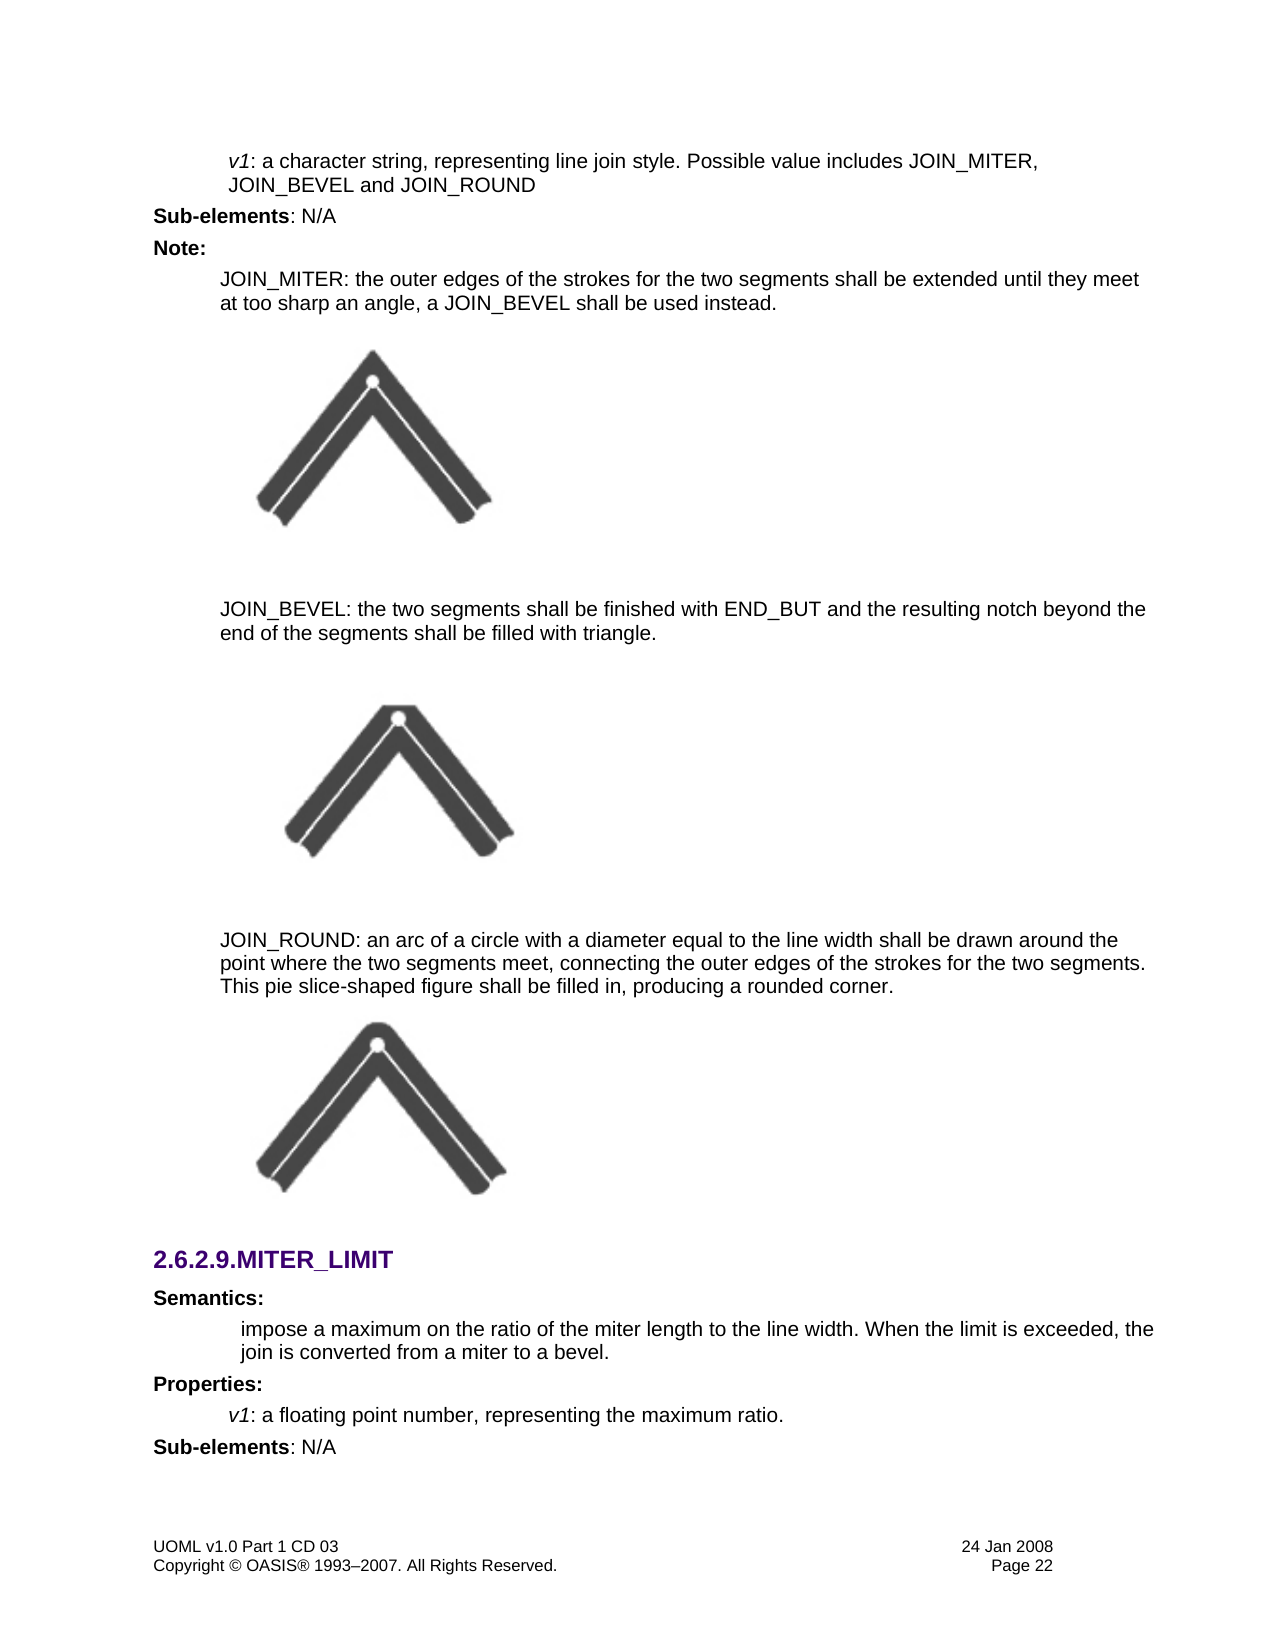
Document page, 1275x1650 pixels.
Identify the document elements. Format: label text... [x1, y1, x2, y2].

picture [236, 661, 558, 880]
text JOIN_MITER: the outer edges of the strokes for the two segments shall be extended until they meet at too sharp an angle, a JOIN_BEVEL shall be used instead. [220, 268, 1162, 314]
text JOIN_BEVEL: the two segments shall be finished with END_BUT and the resulting notch beyond the end of the segments shall be filled with triangle. [220, 598, 1162, 644]
text Properties: [153, 1372, 1162, 1396]
picture [236, 331, 512, 549]
text JOIN_ROUND: an arc of a circle with a diameter equal to the line width shall be drawn around the point where the two segments meet, connecting the outer edges of the strokes for the two segments. This pie slice-shaped figure shall be filled in, producing a rounded corner. [220, 928, 1162, 998]
text Sub-elements: N/A [153, 1436, 1162, 1459]
text Sub-elements: N/A [153, 205, 1162, 228]
text Semantics: [153, 1286, 1162, 1309]
text Note: [153, 236, 1162, 259]
picture [236, 1015, 516, 1212]
text impose a maximum on the ratio of the miter length to the line width. When the limit is exceeded, the join is converted from a miter to a bevel. [241, 1318, 1162, 1364]
text v1: a character string, representing line join style. Possible value includes JOIN_MITER, JOIN_BEVEL and JOIN_ROUND [228, 150, 1162, 196]
subtitle 2.6.2.9.MITER_LIMIT [153, 1246, 1162, 1274]
text v1: a floating point number, representing the maximum ratio. [228, 1404, 1162, 1427]
